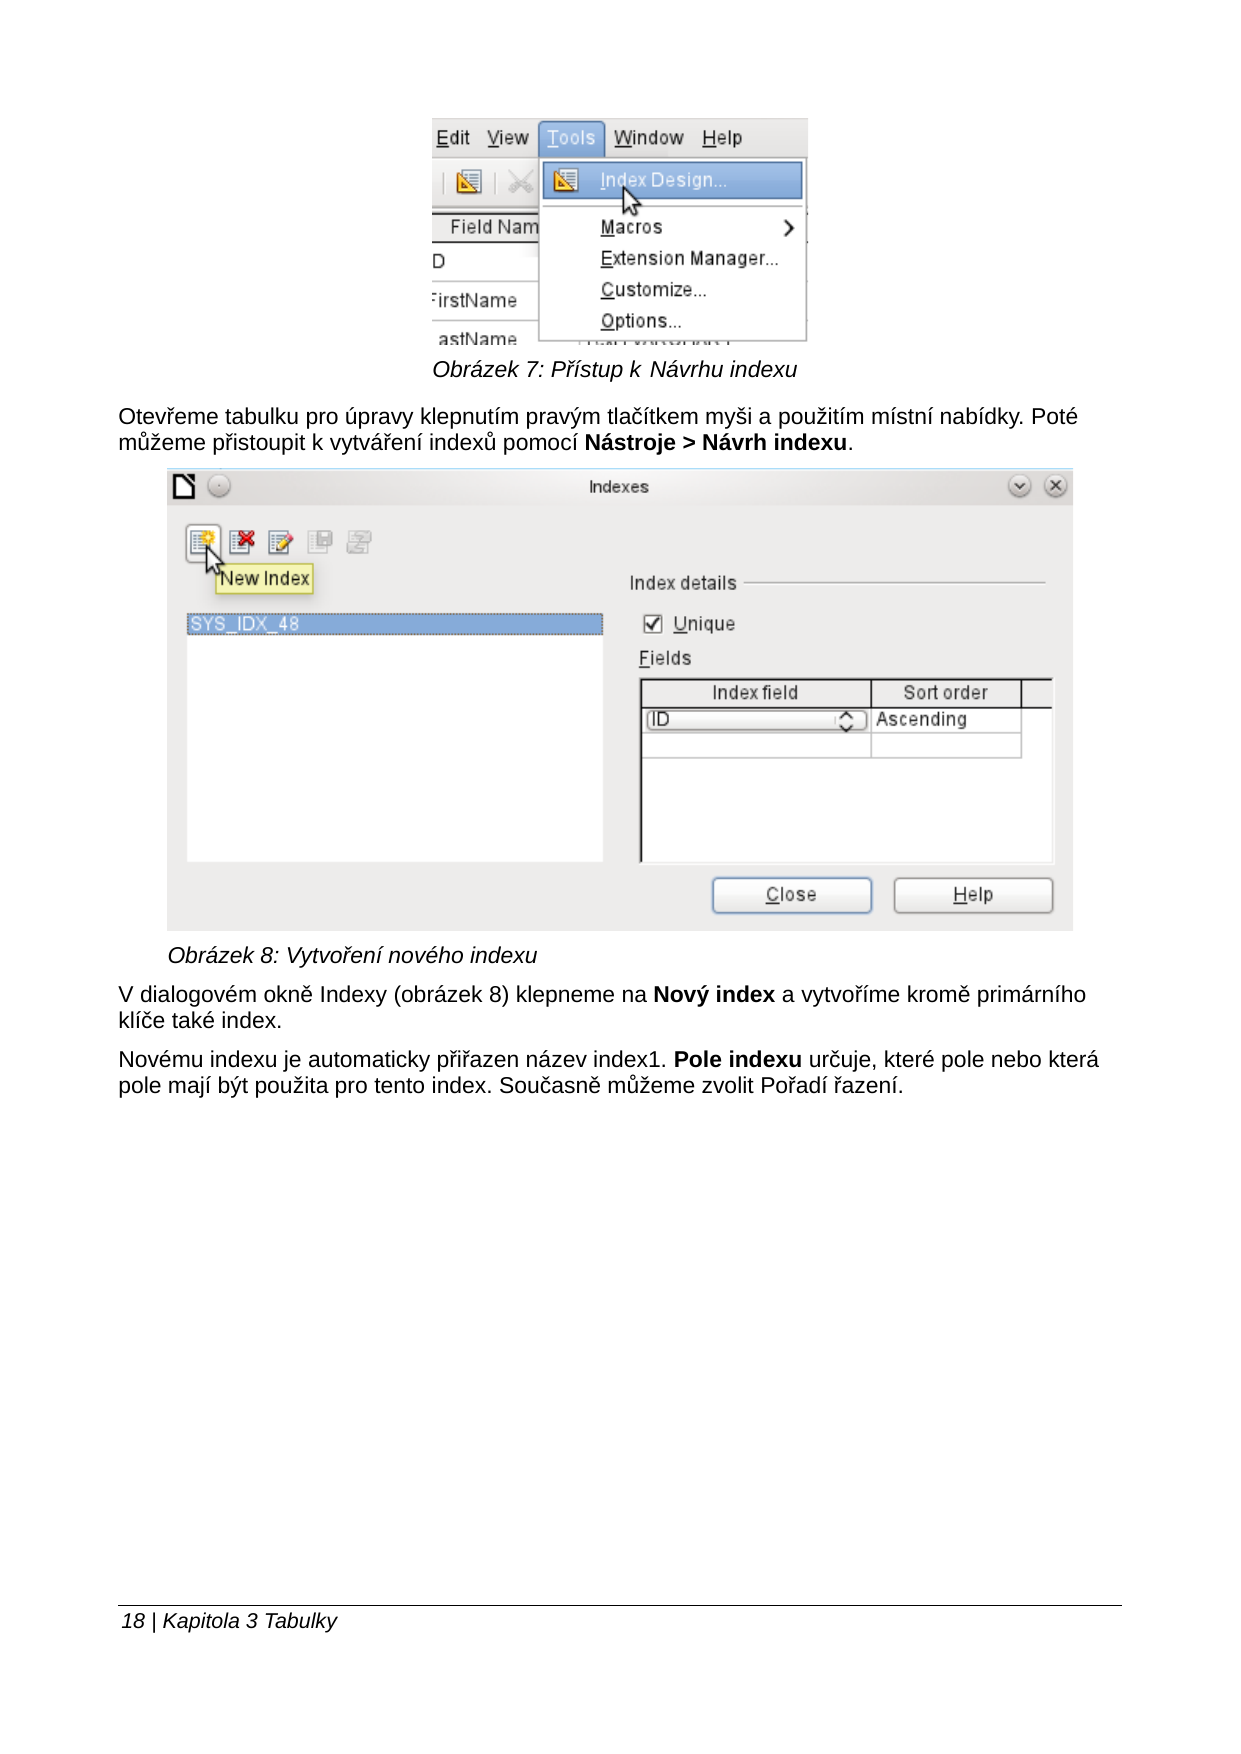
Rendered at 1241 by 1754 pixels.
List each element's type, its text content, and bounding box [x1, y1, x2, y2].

text Obrázek 8: Vytvoření nového indexu [167, 931, 1073, 969]
text Obrázek 7: Přístup k Návrhu indexu [432, 345, 808, 382]
picture [167, 468, 1074, 931]
picture [432, 118, 809, 345]
text Otevřeme tabulku pro úpravy klepnutím pravým tlačítkem myši a použitím místní nabídky. Poté můžeme přistoupit k vytváření indexů pomocí Nástroje > Návrh indexu. [118, 403, 1122, 456]
text Novému indexu je automaticky přiřazen název index1. Pole indexu určuje, které pole nebo která pole mají být použita pro tento index. Současně můžeme zvolit Pořadí řazení. [118, 1046, 1122, 1099]
text V dialogovém okně Indexy (obrázek 8) klepneme na Nový index a vytvoříme kromě primárního klíče také index. [118, 981, 1122, 1033]
